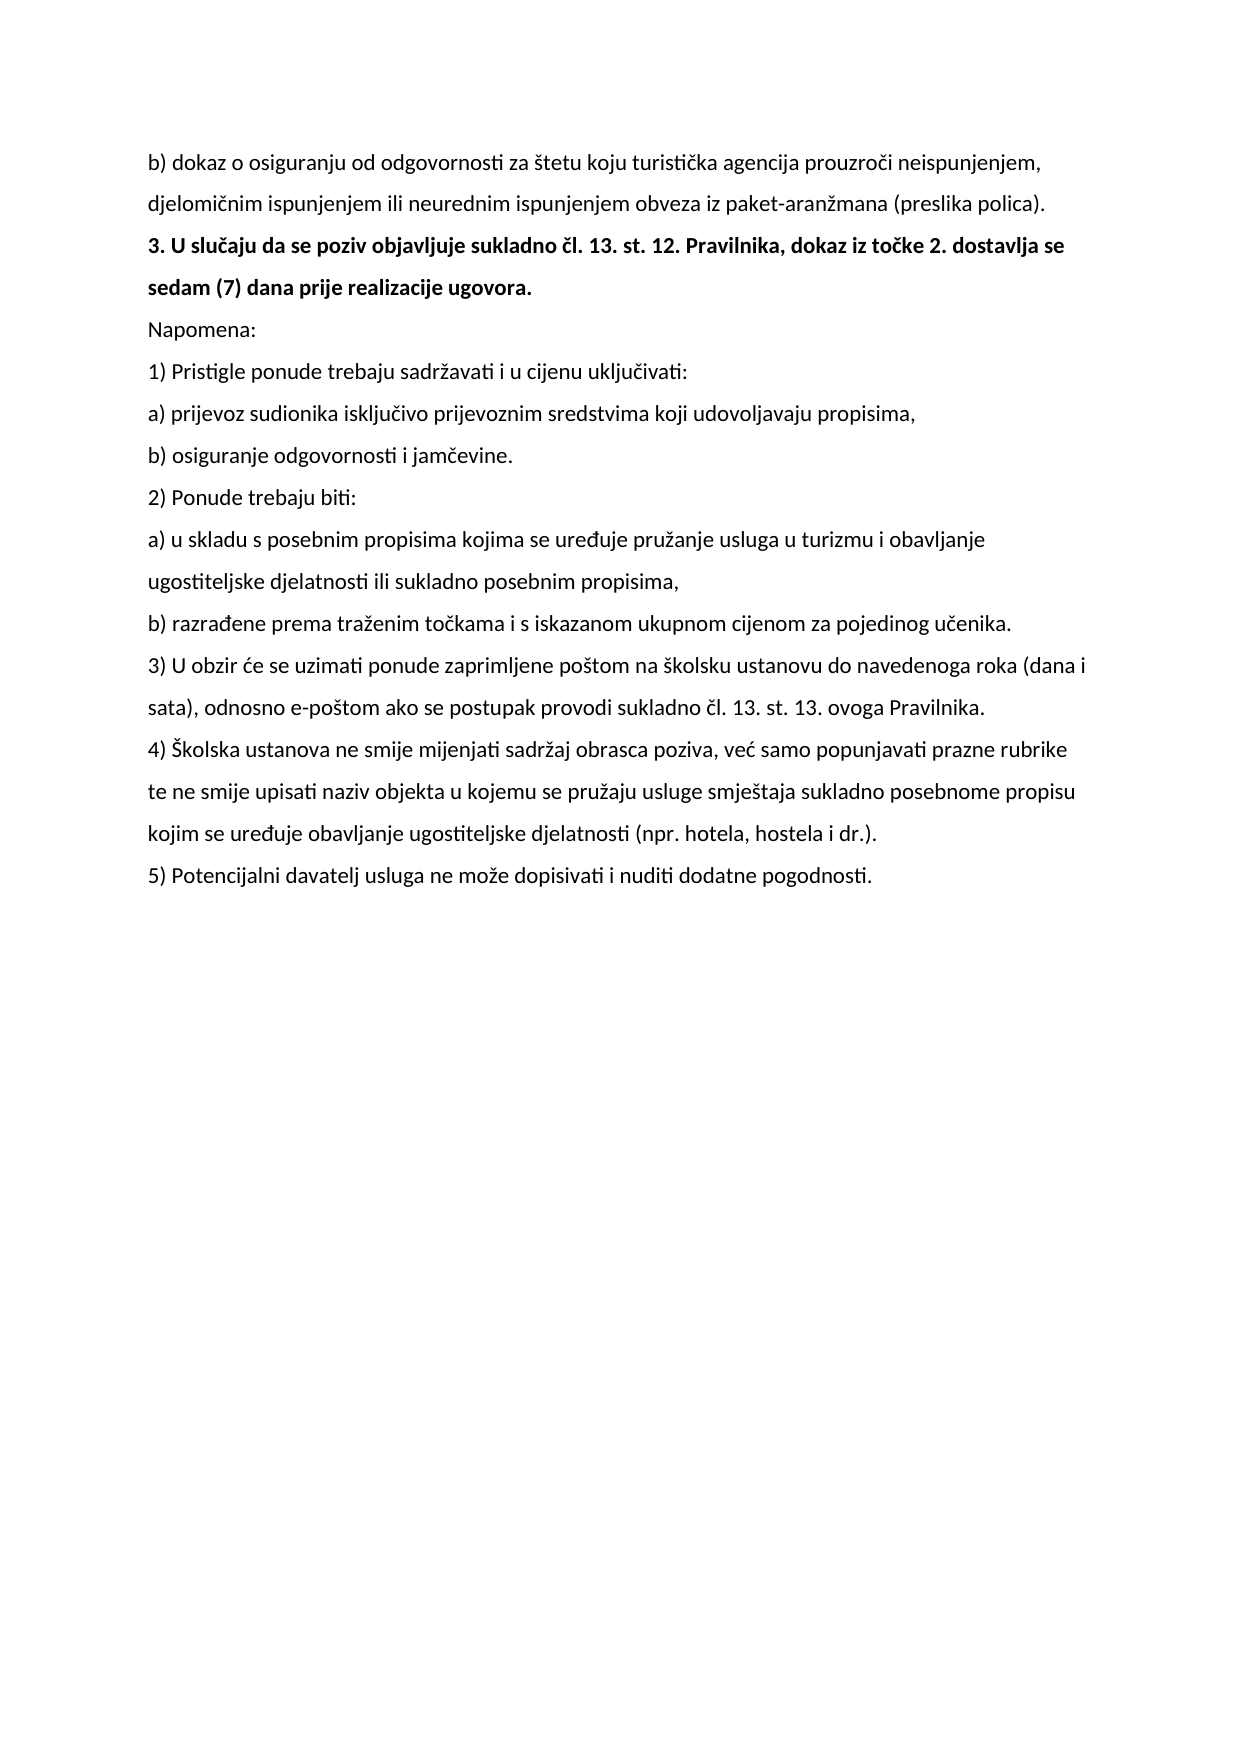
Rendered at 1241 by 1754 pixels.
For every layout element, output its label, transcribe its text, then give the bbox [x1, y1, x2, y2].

text Napomena: [148, 316, 1093, 343]
text b) razrađene prema traženim točkama i s iskazanom ukupnom cijenom za pojedinog učenika. [148, 609, 1093, 637]
text 3. U slučaju da se poziv objavljuje sukladno čl. 13. st. 12. Pravilnika, dokaz iz točke 2. dostavlja se sedam (7) dana prije realizacije ugovora. [148, 232, 1093, 302]
text 3) U obzir će se uzimati ponude zaprimljene poštom na školsku ustanovu do navedenoga roka (dana i sata), odnosno e-poštom ako se postupak provodi sukladno čl. 13. st. 13. ovoga Pravilnika. [148, 651, 1093, 721]
text 2) Ponude trebaju biti: [148, 483, 1093, 511]
text 4) Školska ustanova ne smije mijenjati sadržaj obrasca poziva, već samo popunjavati prazne rubrike te ne smije upisati naziv objekta u kojemu se pružaju usluge smještaja sukladno posebnome propisu kojim se uređuje obavljanje ugostiteljske djelatnosti (npr. hotela, hostela i dr.). [148, 735, 1093, 847]
text b) dokaz o osiguranju od odgovornosti za štetu koju turistička agencija prouzroči neispunjenjem, djelomičnim ispunjenjem ili neurednim ispunjenjem obveza iz paket-aranžmana (preslika polica). [148, 148, 1093, 218]
text b) osiguranje odgovornosti i jamčevine. [148, 441, 1093, 469]
text 1) Pristigle ponude trebaju sadržavati i u cijenu uključivati: [148, 357, 1093, 386]
text 5) Potencijalni davatelj usluga ne može dopisivati i nuditi dodatne pogodnosti. [148, 861, 1093, 889]
text a) u skladu s posebnim propisima kojima se uređuje pružanje usluga u turizmu i obavljanje ugostiteljske djelatnosti ili sukladno posebnim propisima, [148, 525, 1093, 595]
text a) prijevoz sudionika isključivo prijevoznim sredstvima koji udovoljavaju propisima, [148, 399, 1093, 427]
